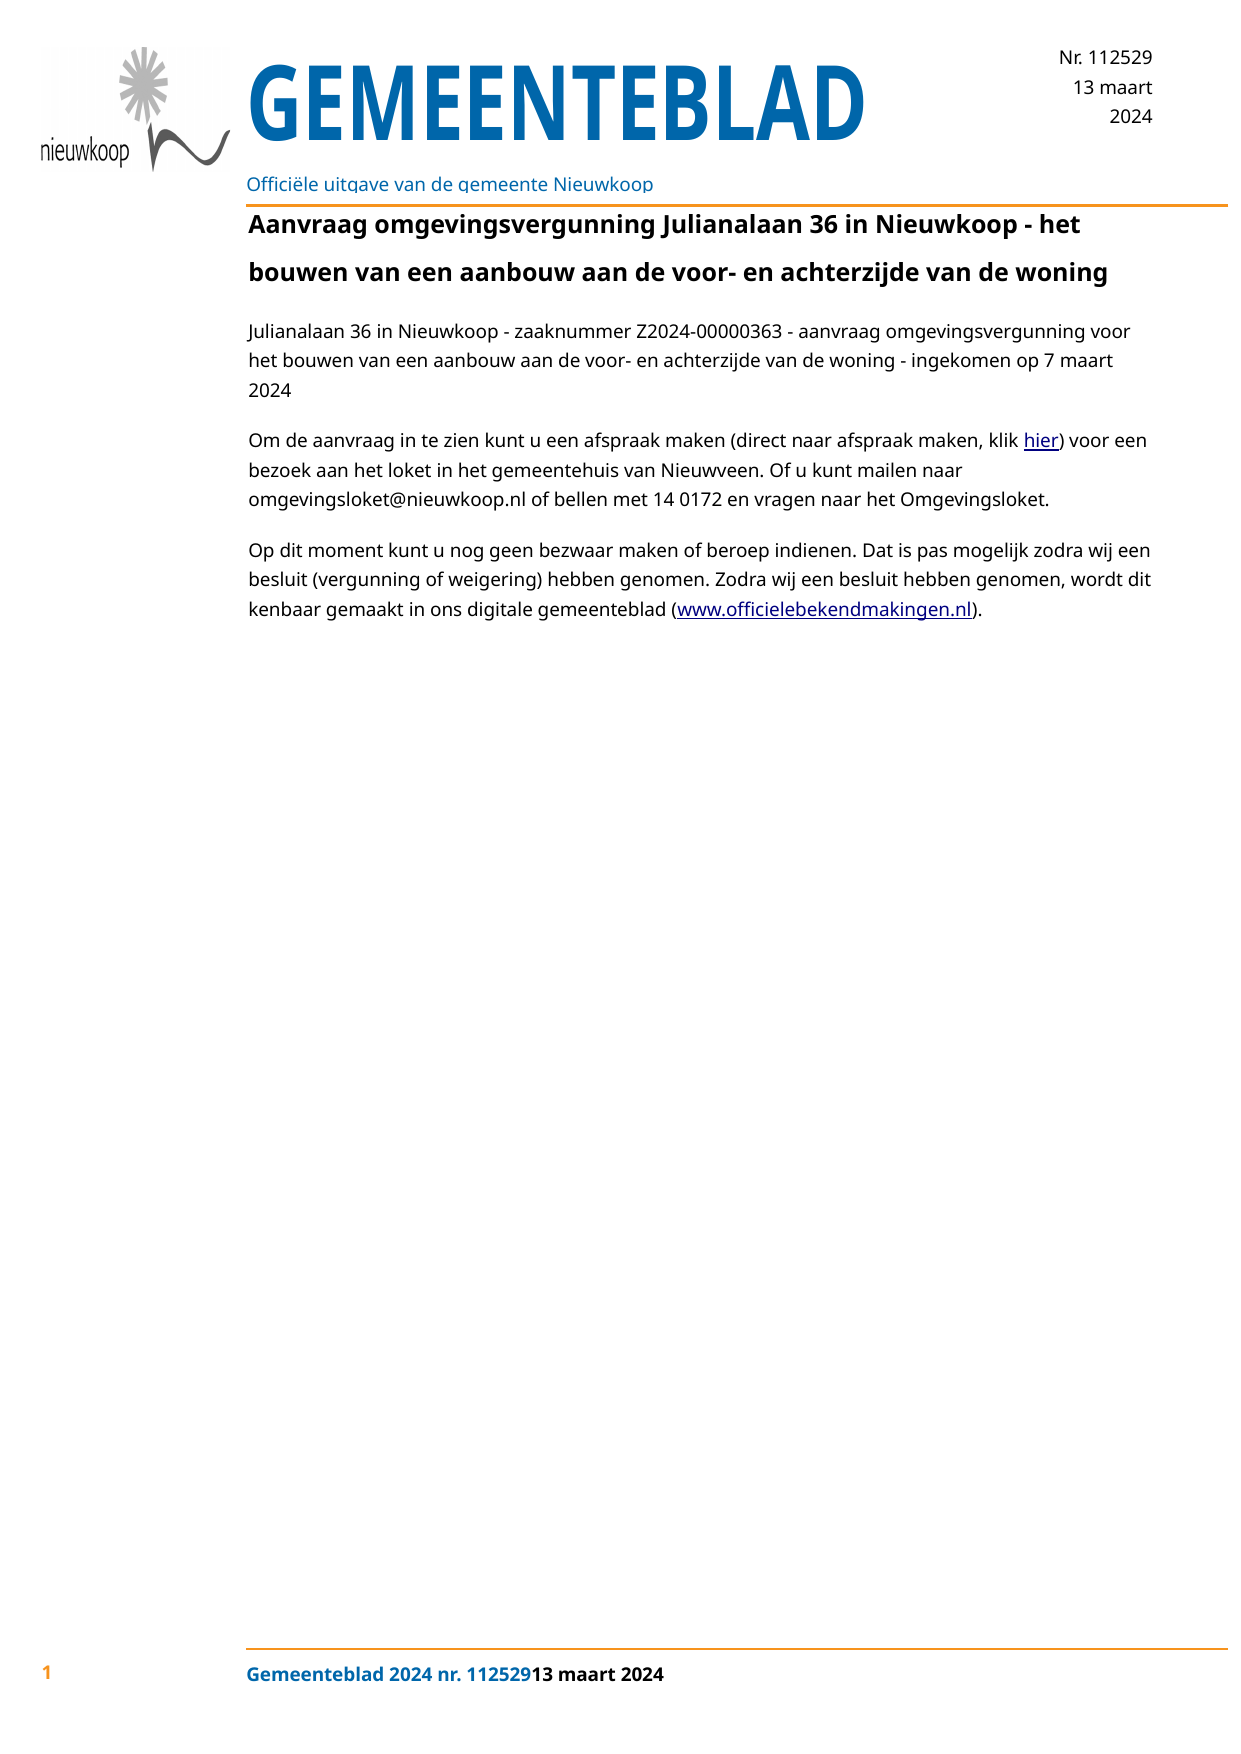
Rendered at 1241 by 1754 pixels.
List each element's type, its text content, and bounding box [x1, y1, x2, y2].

text Om de aanvraag in te zien kunt u een afspraak maken (direct naar afspraak maken, klik hier) voor een bezoek aan het loket in het gemeentehuis van Nieuwveen. Of u kunt mailen naar omgevingsloket@nieuwkoop.nl of bellen met 14 0172 en vragen naar het Omgevingsloket. [248, 427, 1152, 512]
text Julianalaan 36 in Nieuwkoop - zaaknummer Z2024-00000363 - aanvraag omgevingsvergunning voor het bouwen van een aanbouw aan de voor- en achterzijde van de woning - ingekomen op 7 maart 2024 [248, 318, 1152, 403]
text Op dit moment kunt u nog geen bezwaar maken of beroep indienen. Dat is pas mogelijk zodra wij een besluit (vergunning of weigering) hebben genomen. Zodra wij een besluit hebben genomen, wordt dit kenbaar gemaakt in ons digitale gemeenteblad (www.officielebekendmakingen.nl). [248, 537, 1152, 622]
picture [41, 47, 231, 172]
text Aanvraag omgevingsvergunning Julianalaan 36 in Nieuwkoop - het bouwen van een aanbouw aan de voor- en achterzijde van de woning [248, 207, 1152, 288]
